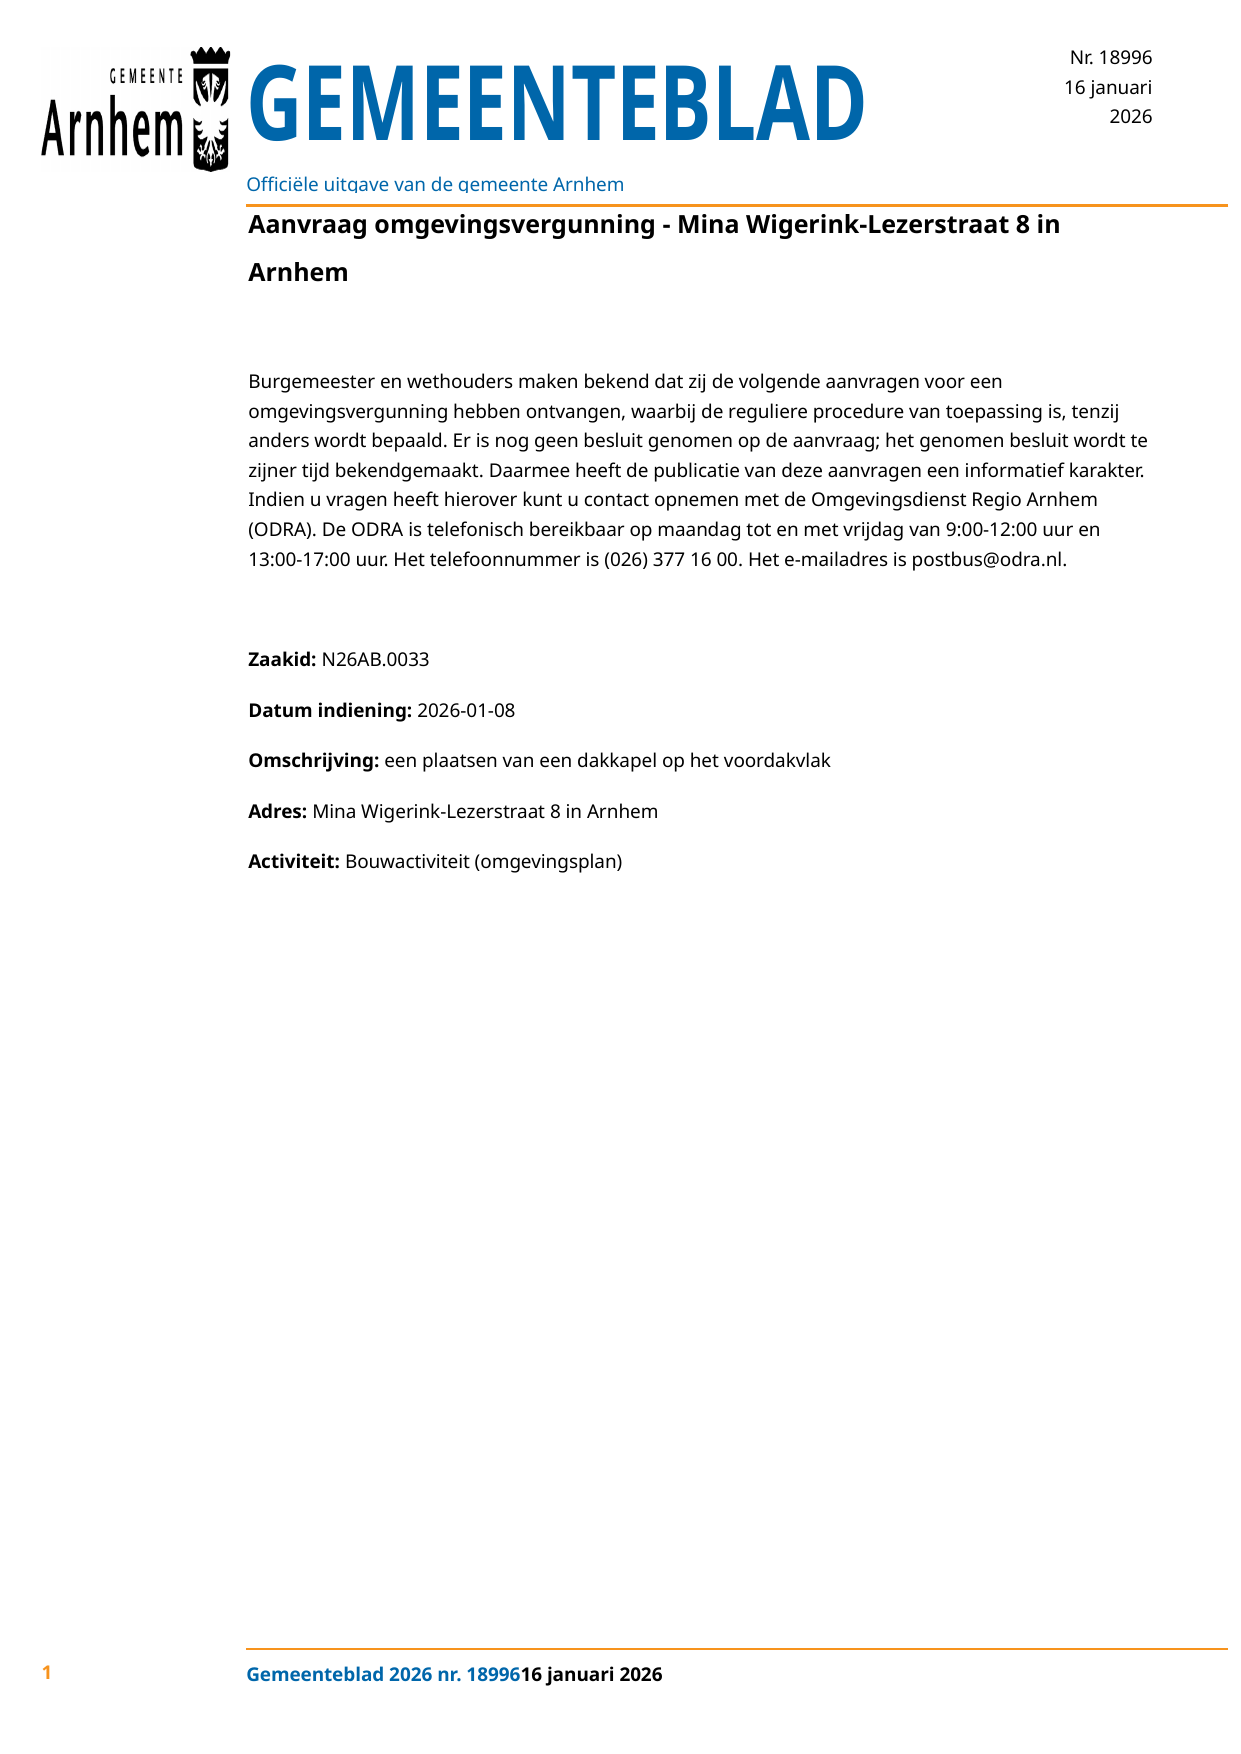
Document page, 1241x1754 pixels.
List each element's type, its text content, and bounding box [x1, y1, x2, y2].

text Activiteit: Bouwactiviteit (omgevingsplan) [248, 848, 1152, 874]
text Burgemeester en wethouders maken bekend dat zij de volgende aanvragen voor een omgevingsvergunning hebben ontvangen, waarbij de reguliere procedure van toepassing is, tenzij anders wordt bepaald. Er is nog geen besluit genomen op de aanvraag; het genomen besluit wordt te zijner tijd bekendgemaakt. Daarmee heeft de publicatie van deze aanvragen een informatief karakter. Indien u vragen heeft hierover kunt u contact opnemen met de Omgevingsdienst Regio Arnhem (ODRA). De ODRA is telefonisch bereikbaar op maandag tot en met vrijdag van 9:00-12:00 uur en 13:00-17:00 uur. Het telefoonnummer is (026) 377 16 00. Het e-mailadres is postbus@odra.nl. [248, 368, 1152, 572]
picture [41, 47, 231, 172]
text Datum indiening: 2026-01-08 [248, 697, 1152, 723]
text Zaakid: N26AB.0033 [248, 647, 1152, 672]
text Adres: Mina Wigerink-Lezerstraat 8 in Arnhem [248, 798, 1152, 824]
text Aanvraag omgevingsvergunning - Mina Wigerink-Lezerstraat 8 in Arnhem [248, 207, 1152, 288]
text Omschrijving: een plaatsen van een dakkapel op het voordakvlak [248, 747, 1152, 773]
